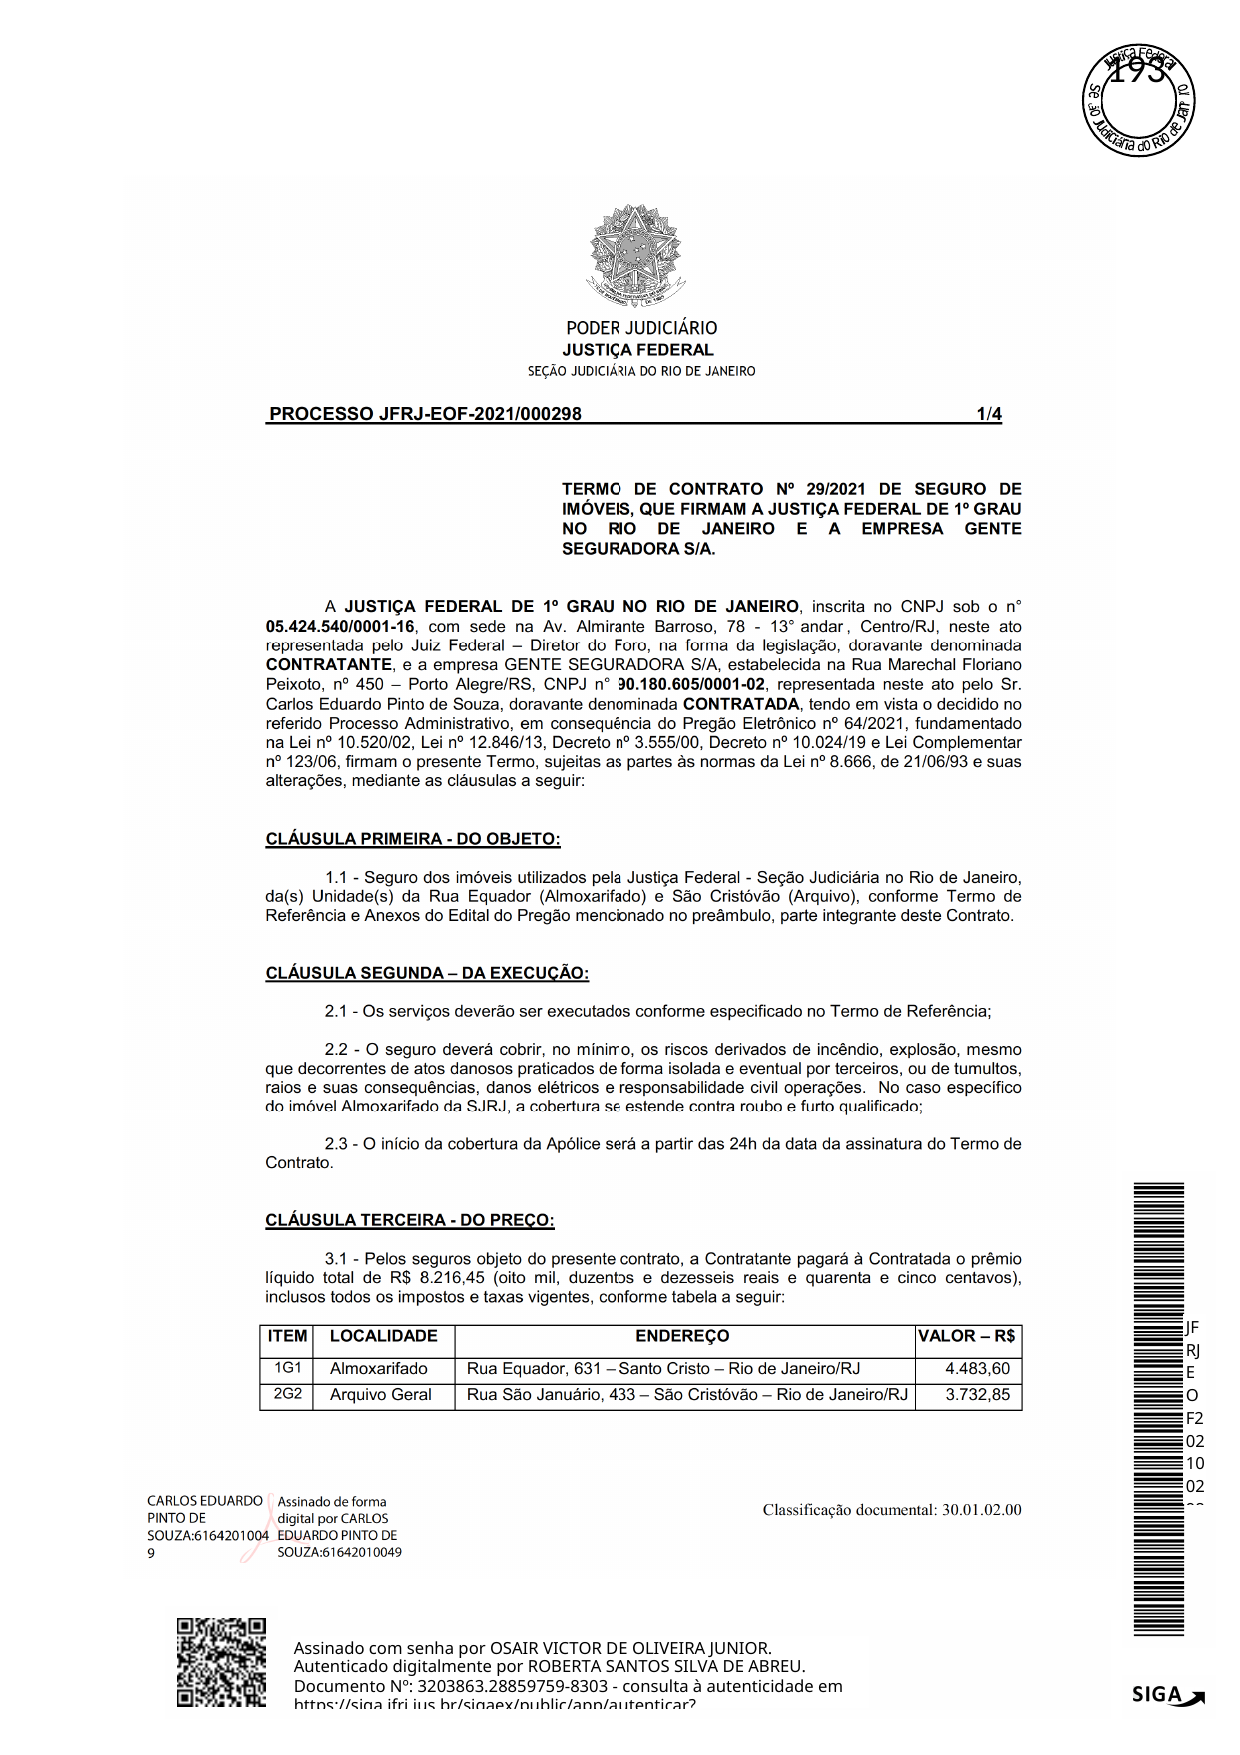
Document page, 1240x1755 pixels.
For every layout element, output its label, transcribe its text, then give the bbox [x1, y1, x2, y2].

text ç [1087, 98, 1101, 106]
text JFRJEOF202100298V01 [1186, 1316, 1206, 1504]
text e [1179, 97, 1193, 105]
